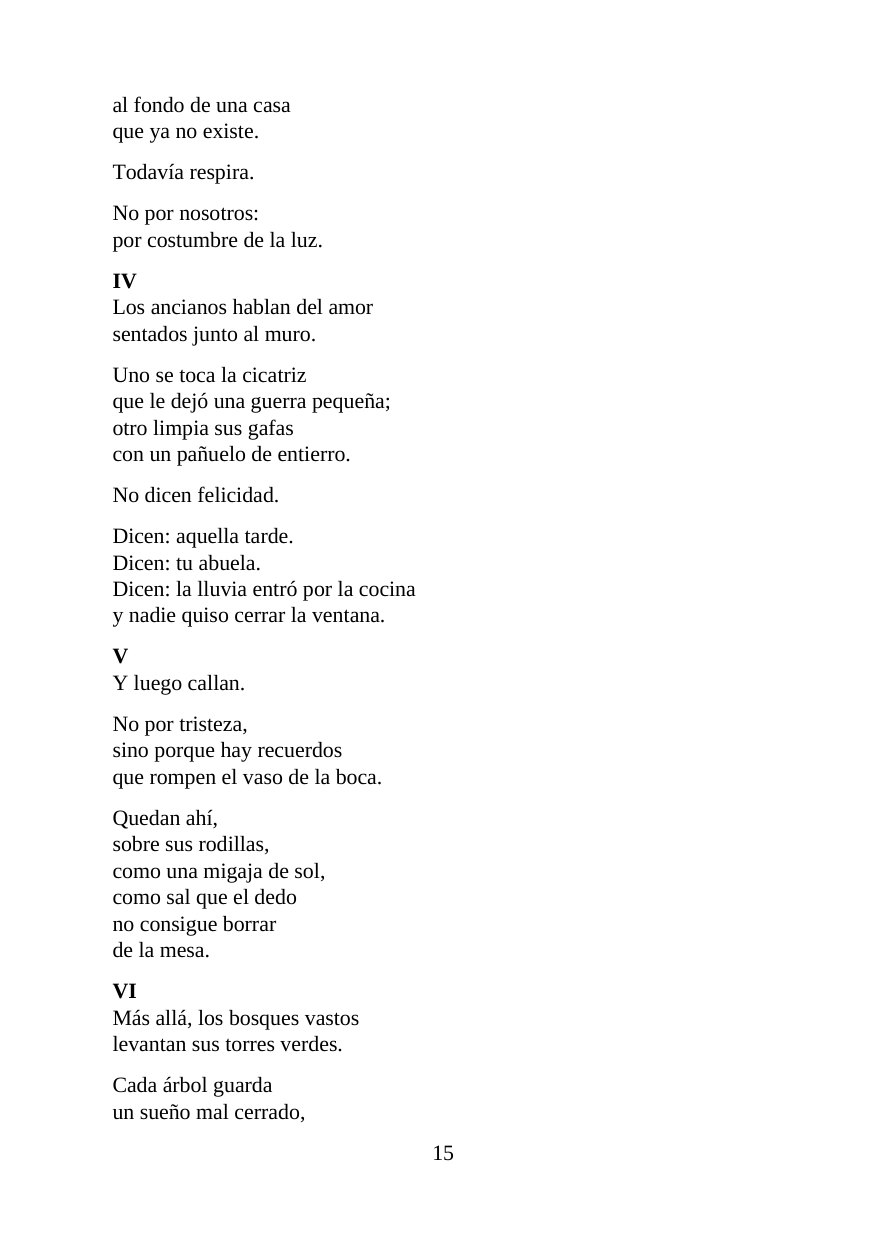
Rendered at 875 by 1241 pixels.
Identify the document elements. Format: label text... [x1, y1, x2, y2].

text Dicen: aquella tarde. Dicen: tu abuela. Dicen: la lluvia entró por la cocina y nadie quiso cerrar la ventana. [112, 523, 782, 628]
text Todavía respira. [112, 159, 782, 184]
text No dicen felicidad. [112, 482, 782, 507]
text VI Más allá, los bosques vastos levantan sus torres verdes. [112, 978, 782, 1056]
text Quedan ahí, sobre sus rodillas, como una migaja de sol, como sal que el dedo no consigue borrar de la mesa. [112, 805, 782, 962]
text V Y luego callan. [112, 643, 782, 695]
text Uno se toca la cicatriz que le dejó una guerra pequeña; otro limpia sus gafas con un pañuelo de entierro. [112, 362, 782, 466]
text IV Los ancianos hablan del amor sentados junto al muro. [112, 268, 782, 346]
text Cada árbol guarda un sueño mal cerrado, [112, 1072, 782, 1124]
text No por nosotros: por costumbre de la luz. [112, 200, 782, 252]
text al fondo de una casa que ya no existe. [112, 92, 782, 143]
text No por tristeza, sino porque hay recuerdos que rompen el vaso de la boca. [112, 711, 782, 789]
